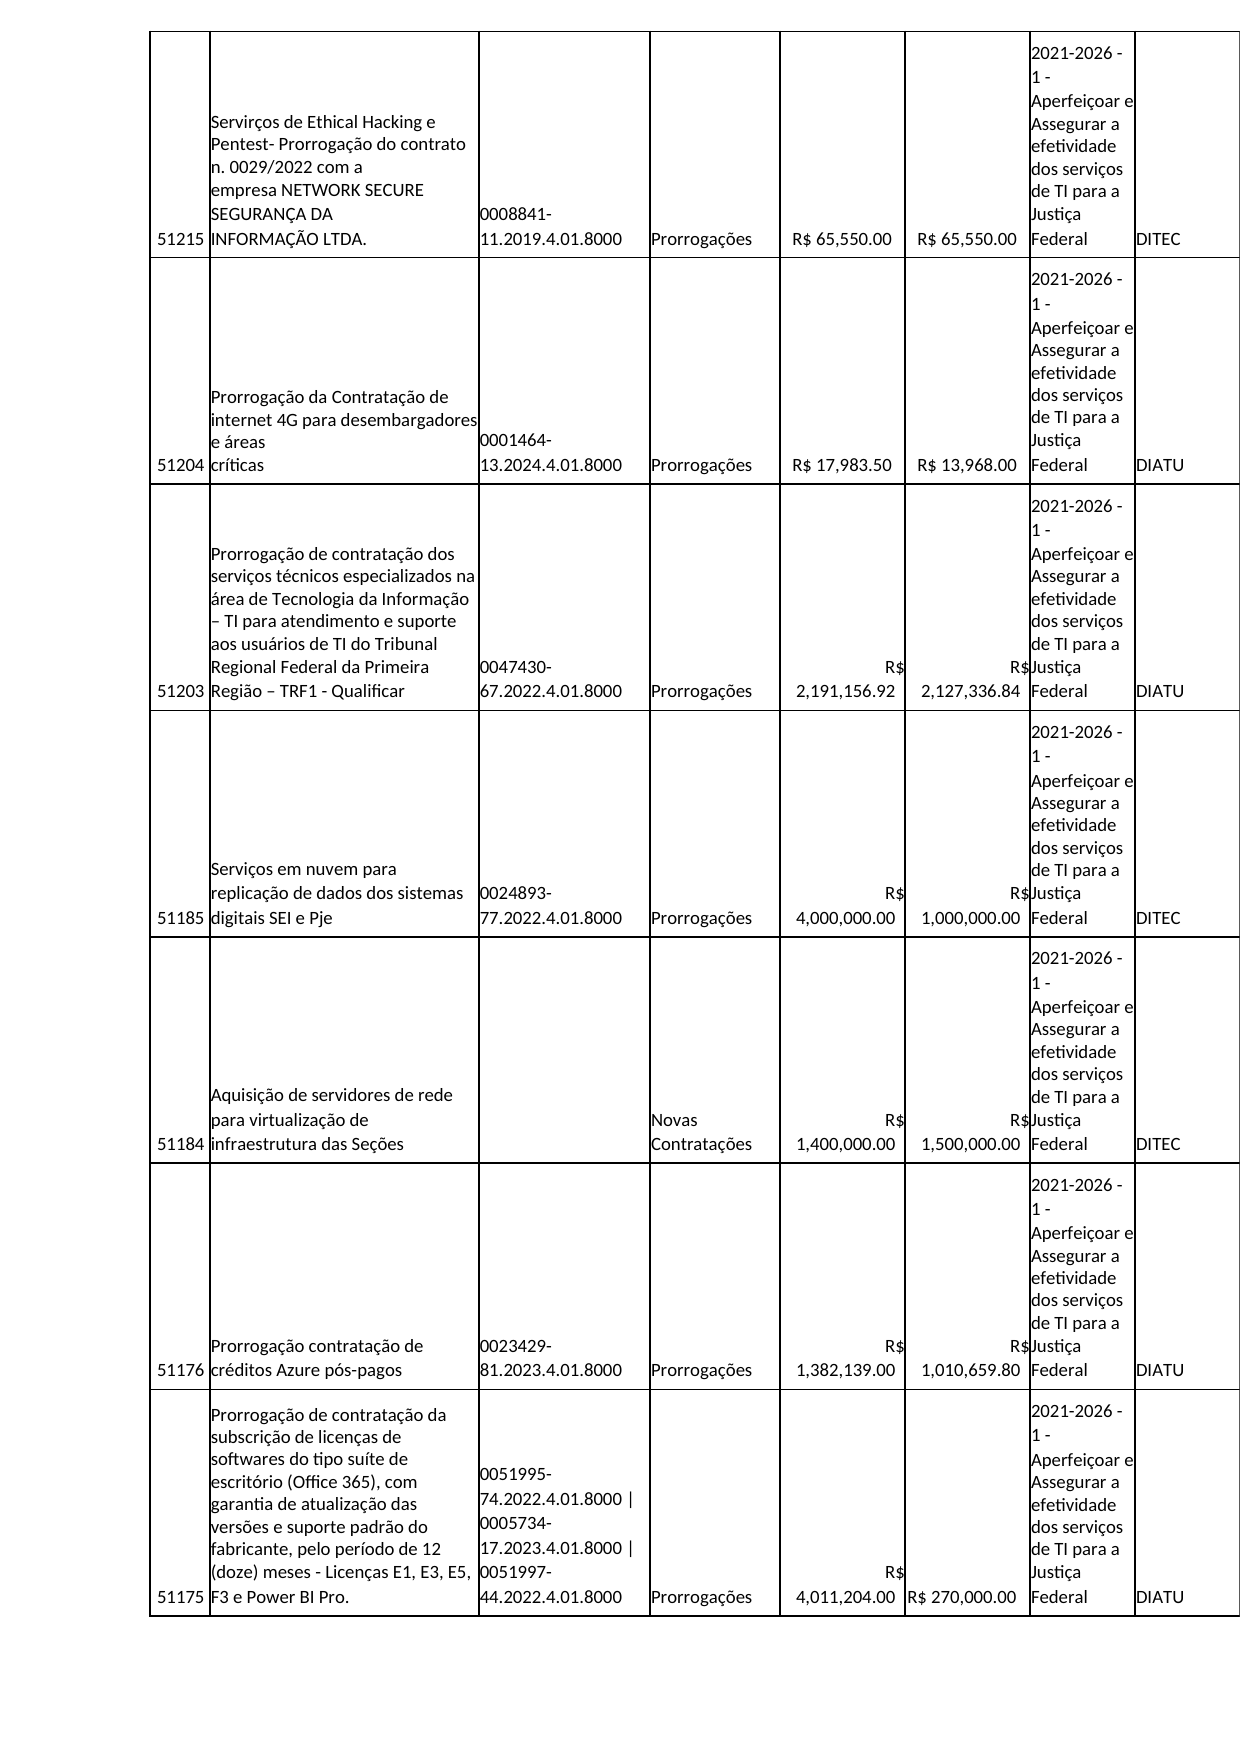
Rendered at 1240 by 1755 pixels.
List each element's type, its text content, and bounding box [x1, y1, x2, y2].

table_cell R$ 13,968.00 [906, 258, 1029, 483]
table_cell 51203 [151, 485, 209, 709]
table_cell Prorrogações [651, 1390, 779, 1615]
table_cell 0047430- 67.2022.4.01.8000 [480, 485, 649, 709]
table_cell DITEC [1136, 938, 1239, 1162]
table_cell R$ 4,000,000.00 [781, 711, 904, 936]
table_cell Prorrogações [651, 258, 779, 483]
table_cell 51175 [151, 1390, 209, 1615]
table_cell R$ 1,500,000.00 [906, 938, 1029, 1162]
table_cell 0023429- 81.2023.4.01.8000 [480, 1164, 649, 1389]
table_header 0008841- 11.2019.4.01.8000 [480, 32, 649, 257]
table_cell 0051995- 74.2022.4.01.8000 | 0005734- 17.2023.4.01.8000 | 0051997- 44.2022.4.01.8000 [480, 1390, 649, 1615]
table_cell [480, 938, 649, 1162]
table_cell Novas Contratações [651, 938, 779, 1162]
table_cell Prorrogação de contratação dos serviços técnicos especializados na área de Tecnologia da Informação – TI para atendimento e suporte aos usuários de TI do Tribunal Regional Federal da Primeira Região – TRF1 - Qualificar [211, 485, 478, 709]
table_cell 51185 [151, 711, 209, 936]
table_cell 2021-2026 - 1 - Aperfeiçoar e Assegurar a efetividade dos serviços de TI para a Justiça Federal [1031, 711, 1134, 936]
table_cell 51204 [151, 258, 209, 483]
table_cell R$ 17,983.50 [781, 258, 904, 483]
table_cell DIATU [1136, 1164, 1239, 1389]
table_cell 51176 [151, 1164, 209, 1389]
table_cell R$ 2,127,336.84 [906, 485, 1029, 709]
table_cell R$ 2,191,156.92 [781, 485, 904, 709]
table_cell R$ 1,400,000.00 [781, 938, 904, 1162]
table_cell DIATU [1136, 258, 1239, 483]
table_header R$ 65,550.00 [906, 32, 1029, 257]
table_cell Serviços em nuvem para replicação de dados dos sistemas digitais SEI e Pje [211, 711, 478, 936]
table_cell DIATU [1136, 485, 1239, 709]
table_header R$ 65,550.00 [781, 32, 904, 257]
table_cell 2021-2026 - 1 - Aperfeiçoar e Assegurar a efetividade dos serviços de TI para a Justiça Federal [1031, 938, 1134, 1162]
table_cell 0001464- 13.2024.4.01.8000 [480, 258, 649, 483]
table_cell Aquisição de servidores de rede para virtualização de infraestrutura das Seções [211, 938, 478, 1162]
table_cell R$ 1,000,000.00 [906, 711, 1029, 936]
table_cell Prorrogações [651, 485, 779, 709]
table_header 51215 [151, 32, 209, 257]
table_cell 2021-2026 - 1 - Aperfeiçoar e Assegurar a efetividade dos serviços de TI para a Justiça Federal [1031, 258, 1134, 483]
table_cell 51184 [151, 938, 209, 1162]
table_header Prorrogações [651, 32, 779, 257]
table_cell 2021-2026 - 1 - Aperfeiçoar e Assegurar a efetividade dos serviços de TI para a Justiça Federal [1031, 1164, 1134, 1389]
table_header 2021-2026 - 1 - Aperfeiçoar e Assegurar a efetividade dos serviços de TI para a Justiça Federal [1031, 32, 1134, 257]
table_cell Prorrogação da Contratação de internet 4G para desembargadores e áreas críticas [211, 258, 478, 483]
table_cell R$ 270,000.00 [906, 1390, 1029, 1615]
table_cell R$ 1,382,139.00 [781, 1164, 904, 1389]
table_cell Prorrogação de contratação da subscrição de licenças de softwares do tipo suíte de escritório (Office 365), com garantia de atualização das versões e suporte padrão do fabricante, pelo período de 12 (doze) meses - Licenças E1, E3, E5, F3 e Power BI Pro. [211, 1390, 478, 1615]
table_cell 2021-2026 - 1 - Aperfeiçoar e Assegurar a efetividade dos serviços de TI para a Justiça Federal [1031, 485, 1134, 709]
table_cell Prorrogações [651, 711, 779, 936]
table_cell R$ 4,011,204.00 [781, 1390, 904, 1615]
table_header Servirços de Ethical Hacking e Pentest- Prorrogação do contrato n. 0029/2022 com a empresa NETWORK SECURE SEGURANÇA DA INFORMAÇÃO LTDA. [211, 32, 478, 257]
table_cell R$ 1,010,659.80 [906, 1164, 1029, 1389]
table_cell DIATU [1136, 1390, 1239, 1615]
table_cell DITEC [1136, 711, 1239, 936]
table_cell 0024893- 77.2022.4.01.8000 [480, 711, 649, 936]
table_cell Prorrogações [651, 1164, 779, 1389]
table_cell Prorrogação contratação de créditos Azure pós-pagos [211, 1164, 478, 1389]
table_header DITEC [1136, 32, 1239, 257]
table_cell 2021-2026 - 1 - Aperfeiçoar e Assegurar a efetividade dos serviços de TI para a Justiça Federal [1031, 1390, 1134, 1615]
